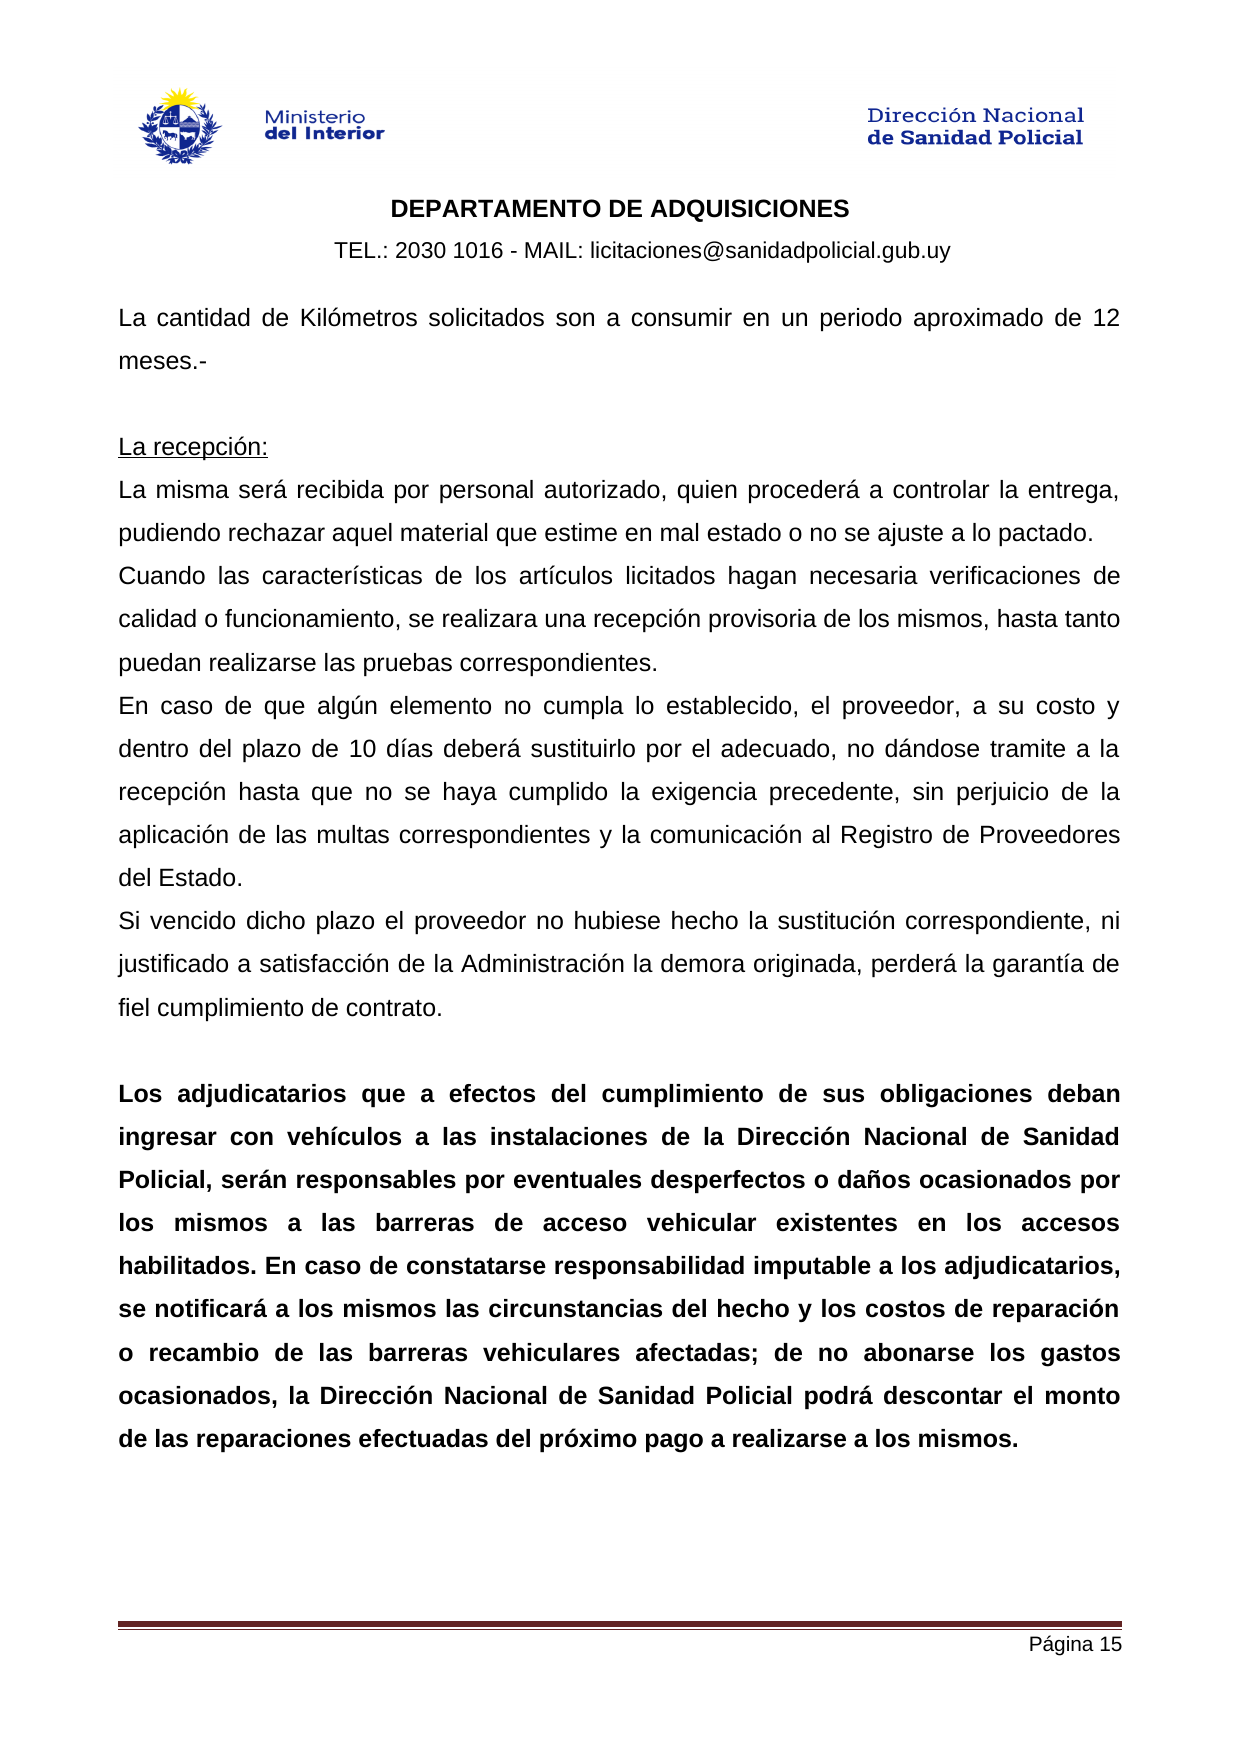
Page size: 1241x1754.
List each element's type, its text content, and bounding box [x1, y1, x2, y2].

text La cantidad de Kilómetros solicitados son a consumir en un periodo aproximado de 12 meses.- [118, 303, 1122, 374]
picture [112, 66, 1116, 178]
text La recepción: [118, 432, 1122, 461]
text Cuando las características de los artículos licitados hagan necesaria verificaciones de calidad o funcionamiento, se realizara una recepción provisoria de los mismos, hasta tanto puedan realizarse las pruebas correspondientes. [118, 561, 1122, 676]
text Los adjudicatarios que a efectos del cumplimiento de sus obligaciones deban ingresar con vehículos a las instalaciones de la Dirección Nacional de Sanidad Policial, serán responsables por eventuales desperfectos o daños ocasionados por los mismos a las barreras de acceso vehicular existentes en los accesos habilitados. En caso de constatarse responsabilidad imputable a los adjudicatarios, se notificará a los mismos las circunstancias del hecho y los costos de reparación o recambio de las barreras vehiculares afectadas; de no abonarse los gastos ocasionados, la Dirección Nacional de Sanidad Policial podrá descontar el monto de las reparaciones efectuadas del próximo pago a realizarse a los mismos. [118, 1079, 1122, 1453]
text La misma será recibida por personal autorizado, quien procederá a controlar la entrega, pudiendo rechazar aquel material que estime en mal estado o no se ajuste a lo pactado. [118, 475, 1122, 547]
text En caso de que algún elemento no cumpla lo establecido, el proveedor, a su costo y dentro del plazo de 10 días deberá sustituirlo por el adecuado, no dándose tramite a la recepción hasta que no se haya cumplido la exigencia precedente, sin perjuicio de la aplicación de las multas correspondientes y la comunicación al Registro de Proveedores del Estado. [118, 691, 1122, 892]
text Si vencido dicho plazo el proveedor no hubiese hecho la sustitución correspondiente, ni justificado a satisfacción de la Administración la demora originada, perderá la garantía de fiel cumplimiento de contrato. [118, 906, 1122, 1021]
